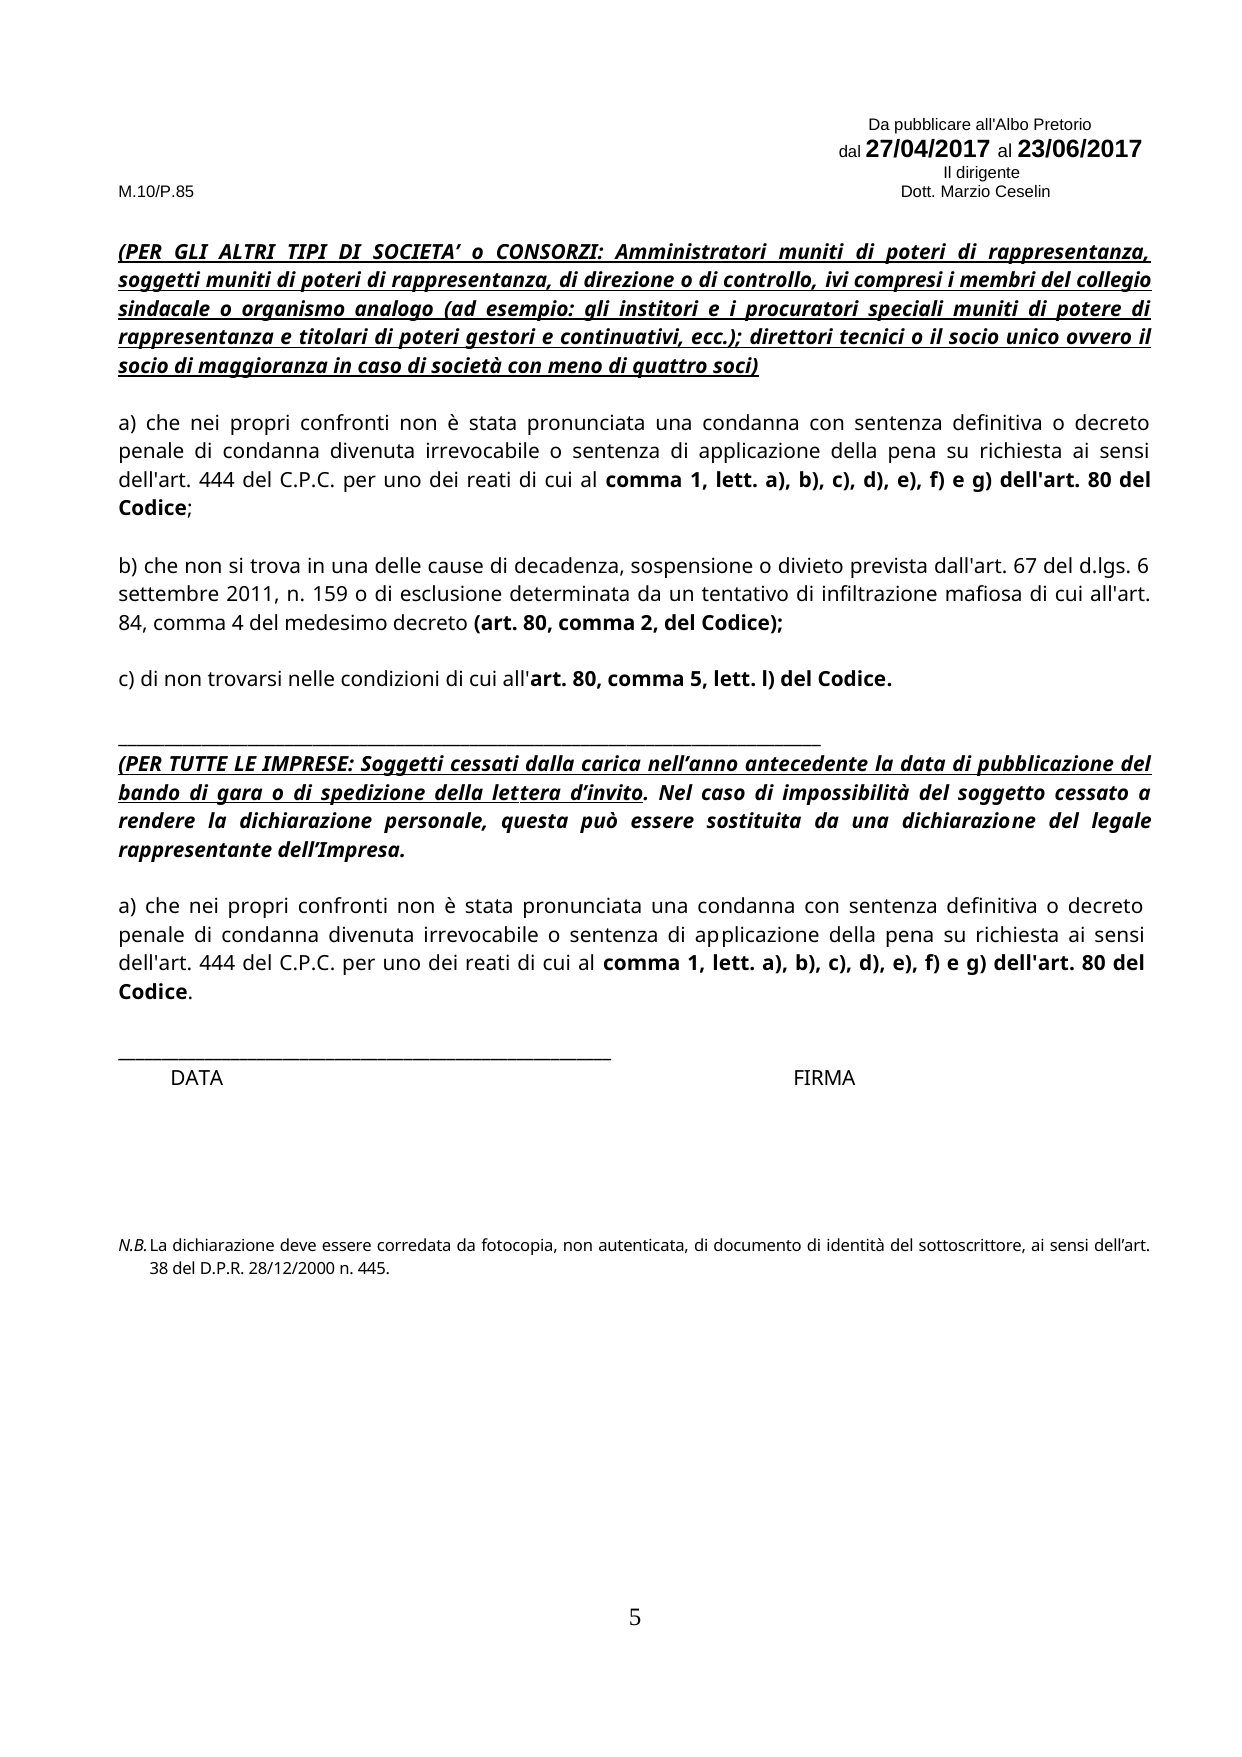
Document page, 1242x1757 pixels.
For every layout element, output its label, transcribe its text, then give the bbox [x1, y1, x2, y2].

text bando di gara o di spedizione della let­tera d’invito. Nel caso di impossibilità del soggetto cessato a rendere la dichiarazione personale, questa può essere sostituita da una dichiarazio­ne del legale rappresentante dell’Impresa. [118, 775, 1152, 863]
text c) di non trovarsi nelle condizioni di cui all'art. 80, comma 5, lett. l) del Codice. [118, 666, 1152, 692]
text DATA FIRMA [118, 1063, 1152, 1092]
text a) che nei propri confronti non è stata pronunciata una condanna con sentenza definitiva o decreto penale di condanna divenuta irrevocabile o sentenza di applicazione della pena su richiesta ai sensi dell'art. 444 del C.P.C. per uno dei reati di cui al comma 1, lett. a), b), c), d), e), f) e g) dell'art. 80 del Codice; [118, 408, 1152, 522]
text ____________________________________________________________________________ [118, 721, 1152, 749]
text _________________________________________________________ [118, 1035, 1152, 1063]
text (PER GLI ALTRI TIPI DI SOCIETA’ o CONSORZI: Amministratori muniti di poteri di rappresentanza, soggetti muniti di poteri di rappresentanza, di direzione o di controllo, ivi compresi i membri del collegio [118, 237, 1152, 290]
text N.B. La dichiarazione deve essere corredata da fotocopia, non autenticata, di documento di identità del sottoscrittore, ai sensi dell’art. 38 del D.P.R. 28/12/2000 n. 445. [118, 1234, 1152, 1279]
text a) che nei propri confronti non è stata pronunciata una condanna con sentenza definitiva o decreto penale di condanna divenuta irrevocabile o sentenza di ap­plicazione della pena su richiesta ai sensi dell'art. 444 del C.P.C. per uno dei reati di cui al comma 1, lett. a), b), c), d), e), f) e g) dell'art. 80 del Codi­ce. [118, 892, 1146, 1005]
text b) che non si trova in una delle cause di decadenza, sospensione o divieto prevista dall'art. 67 del d.lgs. 6 settembre 2011, n. 159 o di esclusione determinata da un tentativo di infiltrazione mafiosa di cui all'art. 84, comma 4 del medesimo decreto (art. 80, comma 2, del Codice); [118, 551, 1152, 636]
text sindacale o organismo analogo (ad esempio: gli institori e i procuratori speciali muniti di potere di rappresentanza e titolari di poteri gestori e continuativi, ecc.); direttori tecnici o il socio unico ovvero il socio di maggioranza in caso di società con meno di quattro soci) [118, 291, 1152, 379]
text (PER TUTTE LE IMPRESE: Soggetti cessati dalla carica nell’anno antecedente la data di pubblicazione del [118, 749, 1152, 774]
